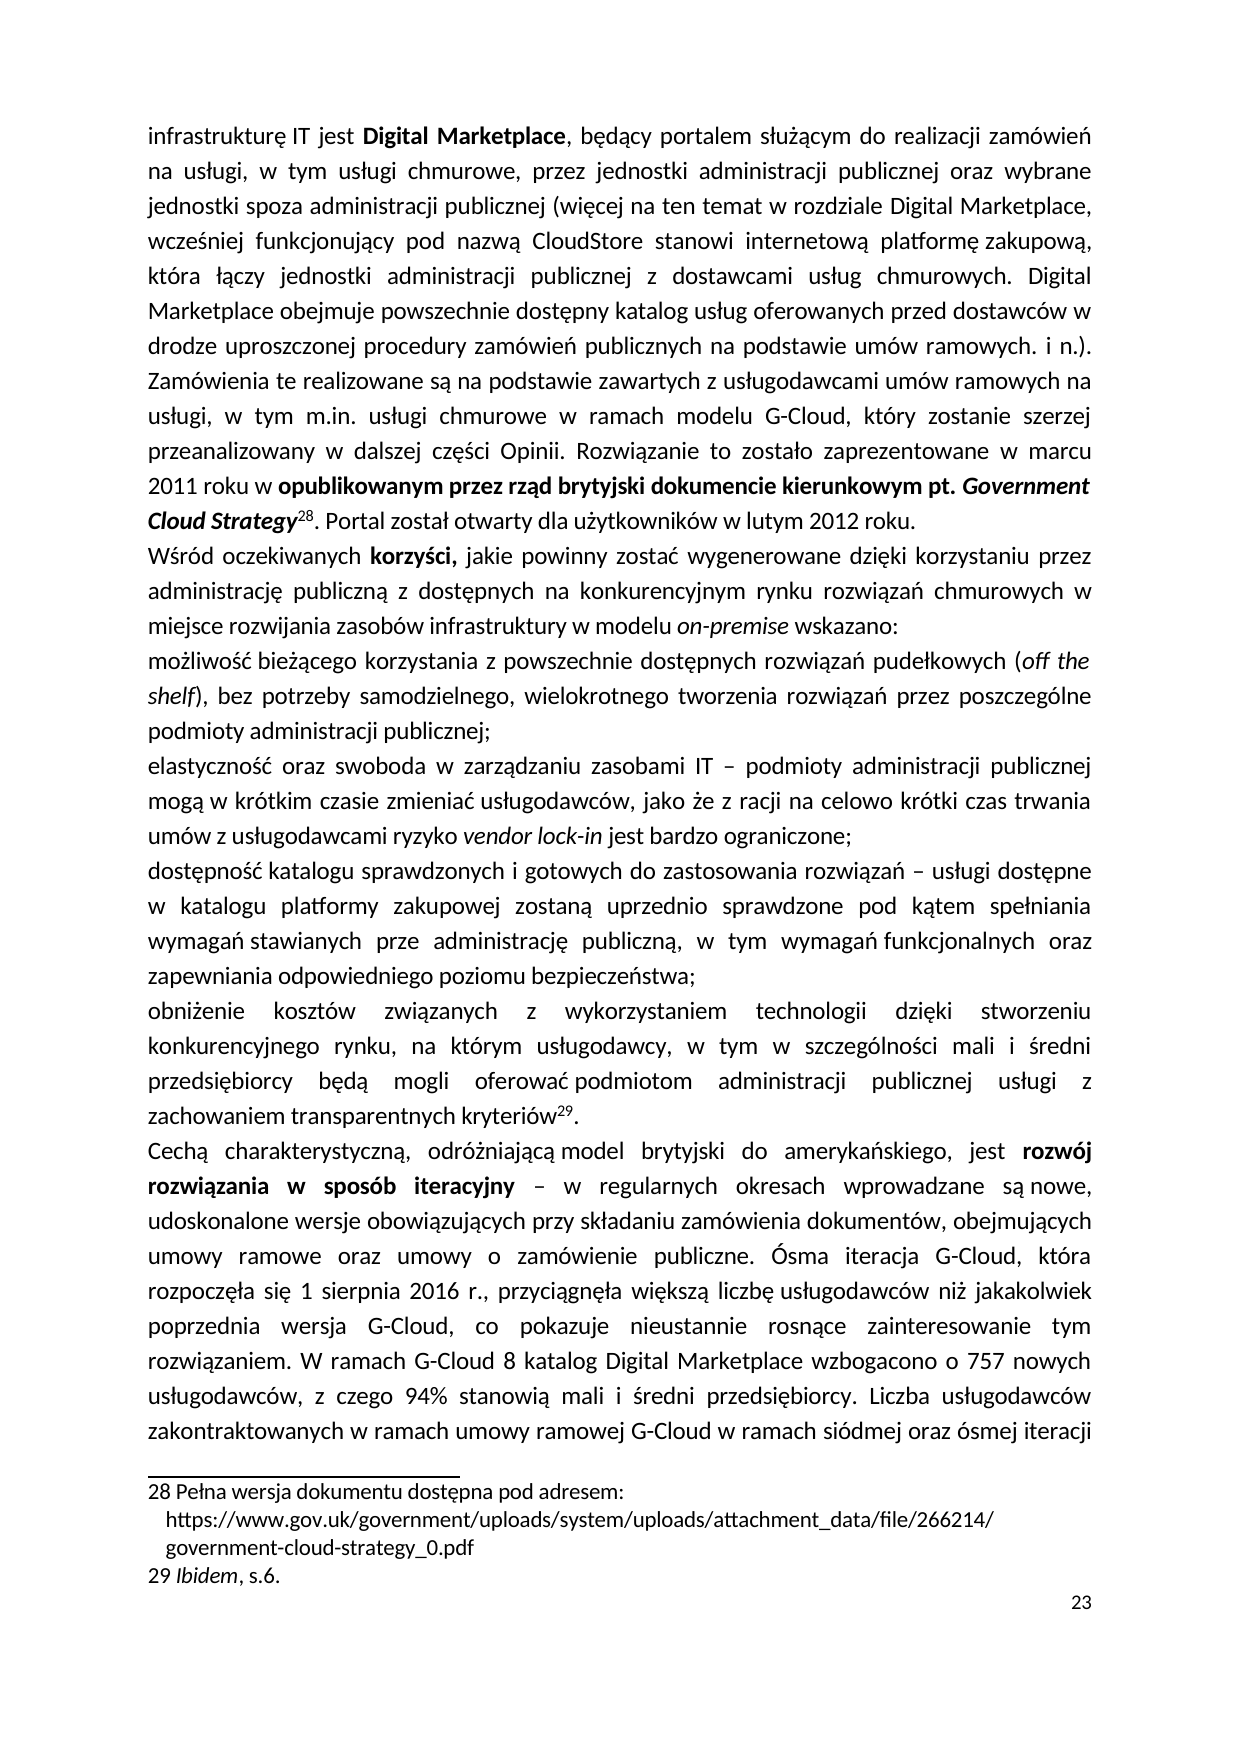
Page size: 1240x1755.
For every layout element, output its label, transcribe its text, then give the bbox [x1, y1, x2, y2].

subtitle Wśród oczekiwanych korzyści, jakie powinny zostać wygenerowane dzięki korzystaniu przez administrację publiczną z dostępnych na konkurencyjnym rynku rozwiązań chmurowych w miejsce rozwijania zasobów infrastruktury w modelu on-premise wskazano: [148, 540, 1092, 641]
text Ibidem, s.6. [148, 1561, 1092, 1589]
subtitle obniżenie kosztów związanych z wykorzystaniem technologii dzięki stworzeniu konkurencyjnego rynku, na którym usługodawcy, w tym w szczególności mali i średni przedsiębiorcy będą mogli oferować podmiotom administracji publicznej usługi z zachowaniem transparentnych kryteriów. [148, 995, 1092, 1131]
subtitle Jednym ze sztandarowych rozwiązań brytyjskich w zakresie optymalizacji funkcjonowania administracji publicznej w zakresie nowoczesnych technologii oraz zmniejszenia nakładów na infrastrukturę IT jest Digital Marketplace, będący portalem służącym do realizacji zamówień na usługi, w tym usługi chmurowe, przez jednostki administracji publicznej oraz wybrane jednostki spoza administracji publicznej (więcej na ten temat w rozdziale VI(7) i n.). Zamówienia te realizowane są na podstawie zawartych z usługodawcami umów ramowych na usługi, w tym m.in. usługi chmurowe w ramach modelu G-Cloud, który zostanie szerzej przeanalizowany w dalszej części Opinii. Rozwiązanie to zostało zaprezentowane w marcu 2011 roku w opublikowanym przez rząd brytyjski dokumencie kierunkowym pt. Government Cloud Strategy. Portal został otwarty dla użytkowników w lutym 2012 roku. [148, 120, 1092, 536]
text Pełna wersja dokumentu dostępna pod adresem: [148, 1477, 1092, 1505]
text https://www.gov.uk/government/uploads/system/uploads/attachment_data/file/266214/government-cloud-strategy_0.pdf [165, 1505, 1092, 1561]
subtitle Cechą charakterystyczną, odróżniającą model brytyjski do amerykańskiego, jest rozwój rozwiązania w sposób iteracyjny – w regularnych okresach wprowadzane są nowe, udoskonalone wersje obowiązujących przy składaniu zamówienia dokumentów, obejmujących umowy ramowe oraz umowy o zamówienie publiczne. Ósma iteracja G-Cloud, która rozpoczęła się 1 sierpnia 2016 r., przyciągnęła większą liczbę usługodawców niż jakakolwiek poprzednia wersja G-Cloud, co pokazuje nieustannie rosnące zainteresowanie tym rozwiązaniem. W ramach G-Cloud 8 katalog Digital Marketplace wzbogacono o 757 nowych usługodawców, z czego 94% stanowią mali i średni przedsiębiorcy. Liczba usługodawców zakontraktowanych w ramach umowy ramowej G-Cloud w ramach siódmej oraz ósmej iteracji [148, 1135, 1092, 1446]
subtitle elastyczność oraz swoboda w zarządzaniu zasobami IT – podmioty administracji publicznej mogą w krótkim czasie zmieniać usługodawców, jako że z racji na celowo krótki czas trwania umów z usługodawcami ryzyko vendor lock-in jest bardzo ograniczone; [148, 750, 1092, 851]
subtitle dostępność katalogu sprawdzonych i gotowych do zastosowania rozwiązań – usługi dostępne w katalogu platformy zakupowej zostaną uprzednio sprawdzone pod kątem spełniania wymagań stawianych prze administrację publiczną, w tym wymagań funkcjonalnych oraz zapewniania odpowiedniego poziomu bezpieczeństwa; [148, 855, 1092, 991]
subtitle możliwość bieżącego korzystania z powszechnie dostępnych rozwiązań pudełkowych (off the shelf), bez potrzeby samodzielnego, wielokrotnego tworzenia rozwiązań przez poszczególne podmioty administracji publicznej; [148, 645, 1092, 746]
